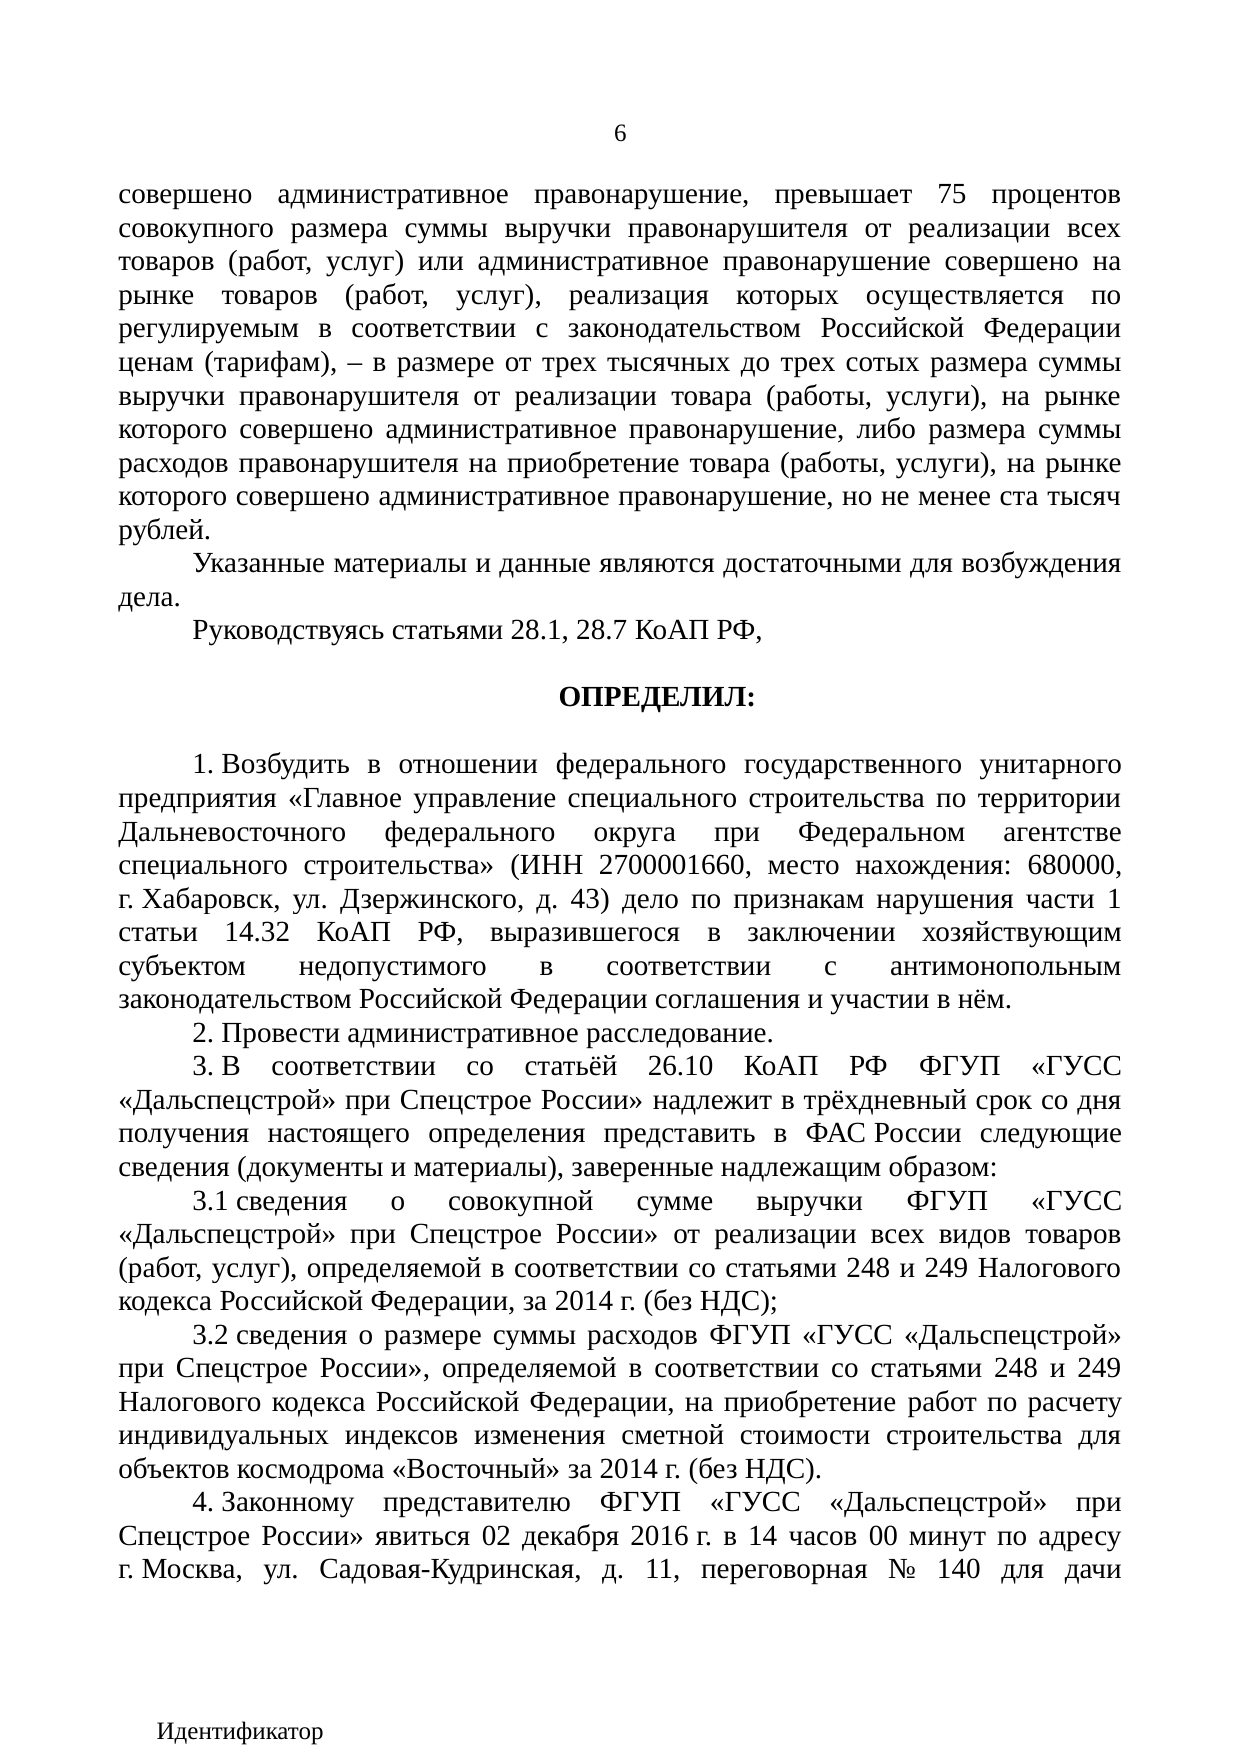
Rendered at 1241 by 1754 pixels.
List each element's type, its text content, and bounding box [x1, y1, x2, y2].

text ОПРЕДЕЛИЛ: [118, 679, 1122, 713]
text 3.1 сведения о совокупной сумме выручки ФГУП «ГУСС «Дальспецстрой» при Спецстрое России» от реализации всех видов товаров (работ, услуг), определяемой в соответствии со статьями 248 и 249 Налогового кодекса Российской Федерации, за 2014 г. (без НДС); [118, 1183, 1122, 1317]
text 1. Возбудить в отношении федерального государственного унитарного предприятия «Главное управление специального строительства по территории Дальневосточного федерального округа при Федеральном агентстве специального строительства» (ИНН 2700001660, место нахождения: 680000, г. Хабаровск, ул. Дзержинского, д. 43) дело по признакам нарушения части 1 статьи 14.32 КоАП РФ, выразившегося в заключении хозяйствующим субъектом недопустимого в соответствии с антимонопольным законодательством Российской Федерации соглашения и участии в нём. [118, 747, 1122, 1015]
text 2. Провести административное расследование. [118, 1015, 1122, 1048]
text 3.2 сведения о размере суммы расходов ФГУП «ГУСС «Дальспецстрой» при Спецстрое России», определяемой в соответствии со статьями 248 и 249 Налогового кодекса Российской Федерации, на приобретение работ по расчету индивидуальных индексов изменения сметной стоимости строительства для объектов космодрома «Восточный» за 2014 г. (без НДС). [118, 1317, 1122, 1484]
text Руководствуясь статьями 28.1, 28.7 КоАП РФ, [118, 612, 1122, 646]
text совершено административное правонарушение, превышает 75 процентов совокупного размера суммы выручки правонарушителя от реализации всех товаров (работ, услуг) или административное правонарушение совершено на рынке товаров (работ, услуг), реализация которых осуществляется по регулируемым в соответствии с законодательством Российской Федерации ценам (тарифам), – в размере от трех тысячных до трех сотых размера суммы выручки правонарушителя от реализации товара (работы, услуги), на рынке которого совершено административное правонарушение, либо размера суммы расходов правонарушителя на приобретение товара (работы, услуги), на рынке которого совершено административное правонарушение, но не менее ста тысяч рублей. [118, 176, 1122, 545]
text Указанные материалы и данные являются достаточными для возбуждения дела. [118, 545, 1122, 612]
text 3. В соответствии со статьёй 26.10 КоАП РФ ФГУП «ГУСС «Дальспецстрой» при Спецстрое России» надлежит в трёхдневный срок со дня получения настоящего определения представить в ФАС России следующие сведения (документы и материалы), заверенные надлежащим образом: [118, 1048, 1122, 1183]
text 4. Законному представителю ФГУП «ГУСС «Дальспецстрой» при Спецстрое России» явиться 02 декабря 2016 г. в 14 часов 00 минут по адресу г. Москва, ул. Садовая-Кудринская, д. 11, переговорная № 140 для дачи [118, 1484, 1122, 1585]
